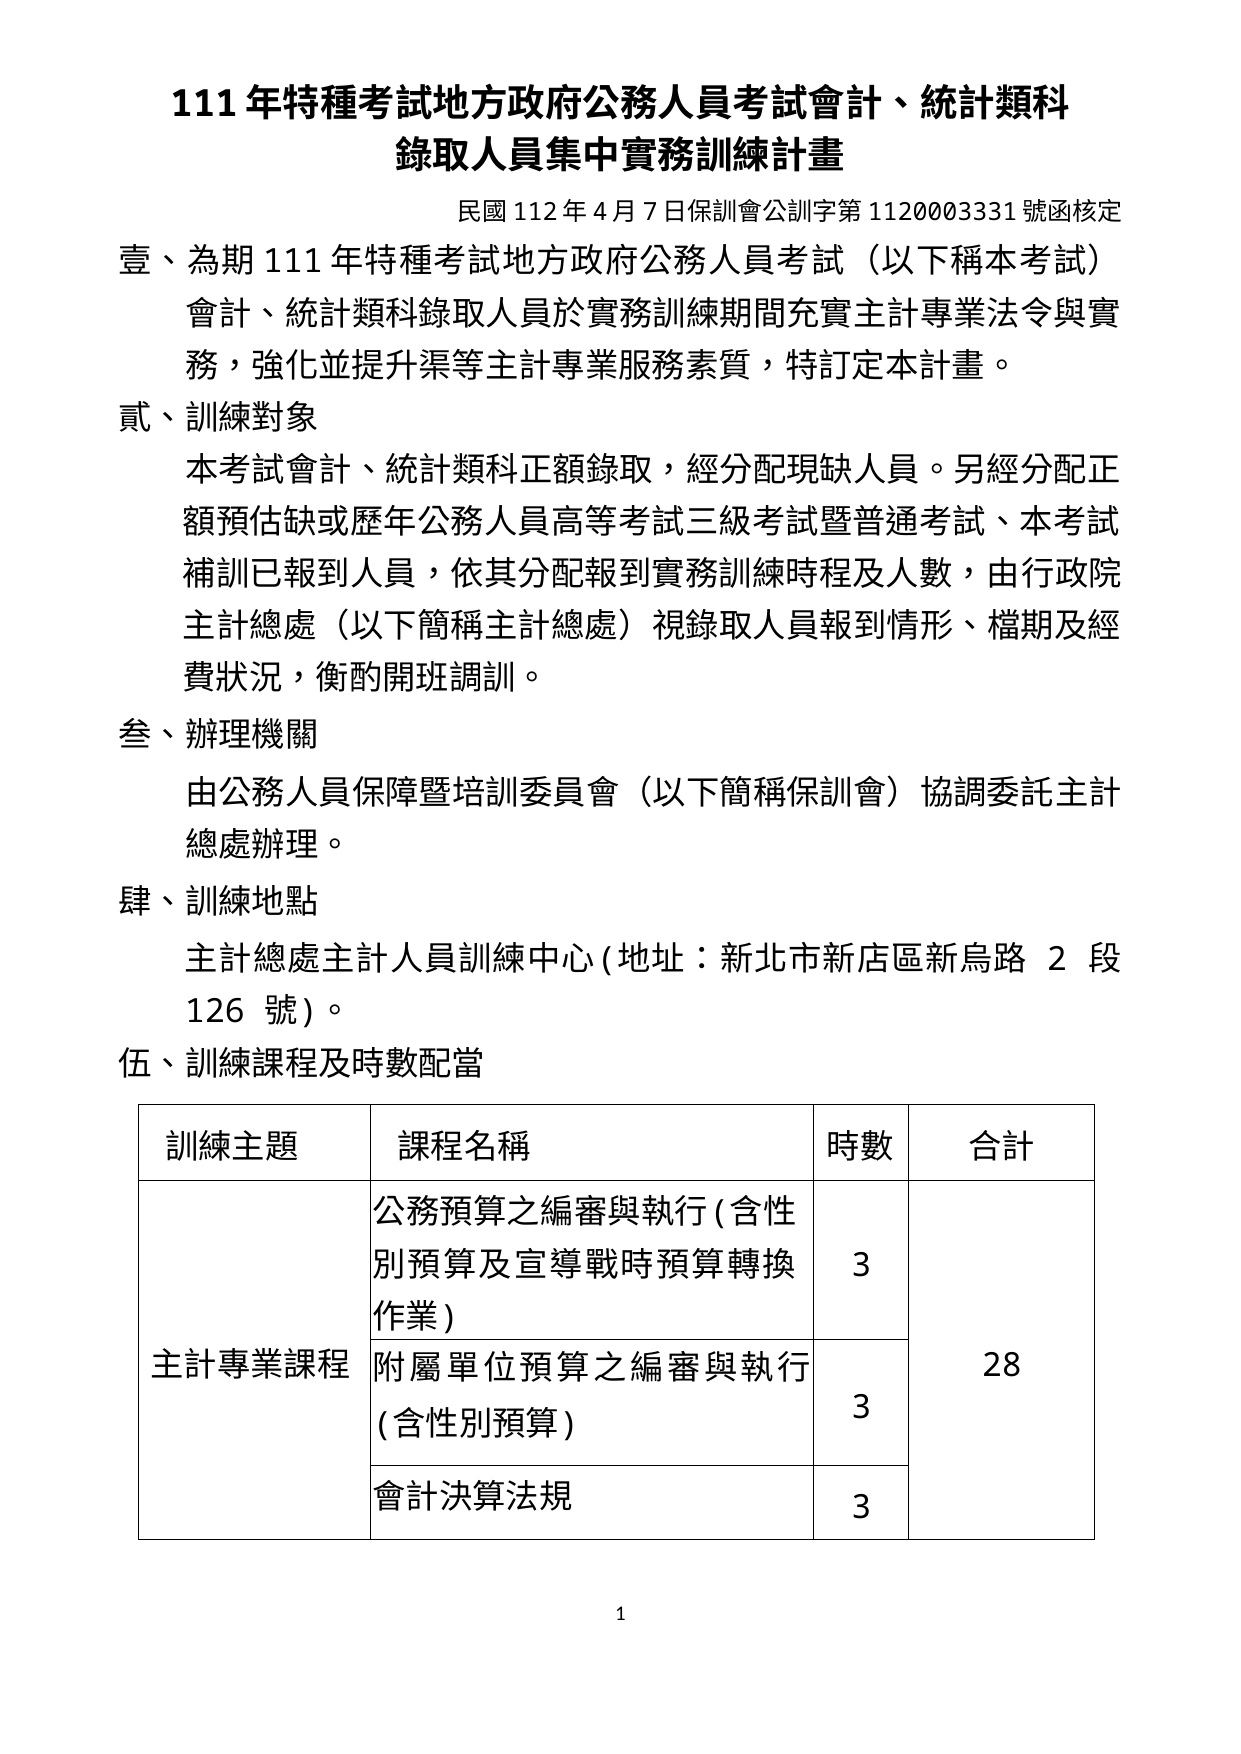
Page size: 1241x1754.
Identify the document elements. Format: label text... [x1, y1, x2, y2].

table_cell 附屬單位預算之編審與執行(含性別預算) [371, 1340, 813, 1465]
table_cell 公務預算之編審與執行(含性別預算及宣導戰時預算轉換作業) [371, 1181, 813, 1338]
table_header 訓練主題 [139, 1105, 370, 1179]
text 伍、訓練課程及時數配當 [118, 1033, 1122, 1085]
table_cell 會計決算法規 [371, 1466, 813, 1539]
text 貳、訓練對象 [118, 387, 1122, 439]
table_header 課程名稱 [371, 1105, 813, 1179]
table_cell 主計專業課程 [139, 1181, 370, 1539]
table_cell 3 [814, 1181, 908, 1338]
text 由公務人員保障暨培訓委員會（以下簡稱保訓會）協調委託主計總處辦理。 [185, 762, 1122, 867]
text 壹、為期111年特種考試地方政府公務人員考試（以下稱本考試）會計、統計類科錄取人員於實務訓練期間充實主計專業法令與實務，強化並提升渠等主計專業服務素質，特訂定本計畫。 [118, 231, 1122, 387]
table_cell 3 [814, 1340, 908, 1465]
text 錄取人員集中實務訓練計畫 [118, 127, 1122, 179]
table_header 合計 [909, 1105, 1094, 1179]
table_cell 3 [814, 1466, 908, 1539]
text 111年特種考試地方政府公務人員考試會計、統計類科 [118, 75, 1122, 127]
table_cell 28 [909, 1181, 1094, 1539]
text 肆、訓練地點 [118, 872, 1122, 924]
text 主計總處主計人員訓練中心(地址：新北市新店區新烏路 2 段 126 號)。 [184, 929, 1122, 1033]
text 民國112年4月7日保訓會公訓字第1120003331號函核定 [118, 179, 1122, 231]
text 本考試會計、統計類科正額錄取，經分配現缺人員。另經分配正額預估缺或歷年公務人員高等考試三級考試暨普通考試、本考試 補訓已報到人員，依其分配報到實務訓練時程及人數，由行政院主計總處（以下簡稱主計總處）視錄取人員報到情形、檔期及經費狀況，衡酌開班調訓。 [182, 439, 1122, 700]
text 叁、辦理機關 [118, 705, 1122, 757]
table_header 時數 [814, 1105, 908, 1179]
